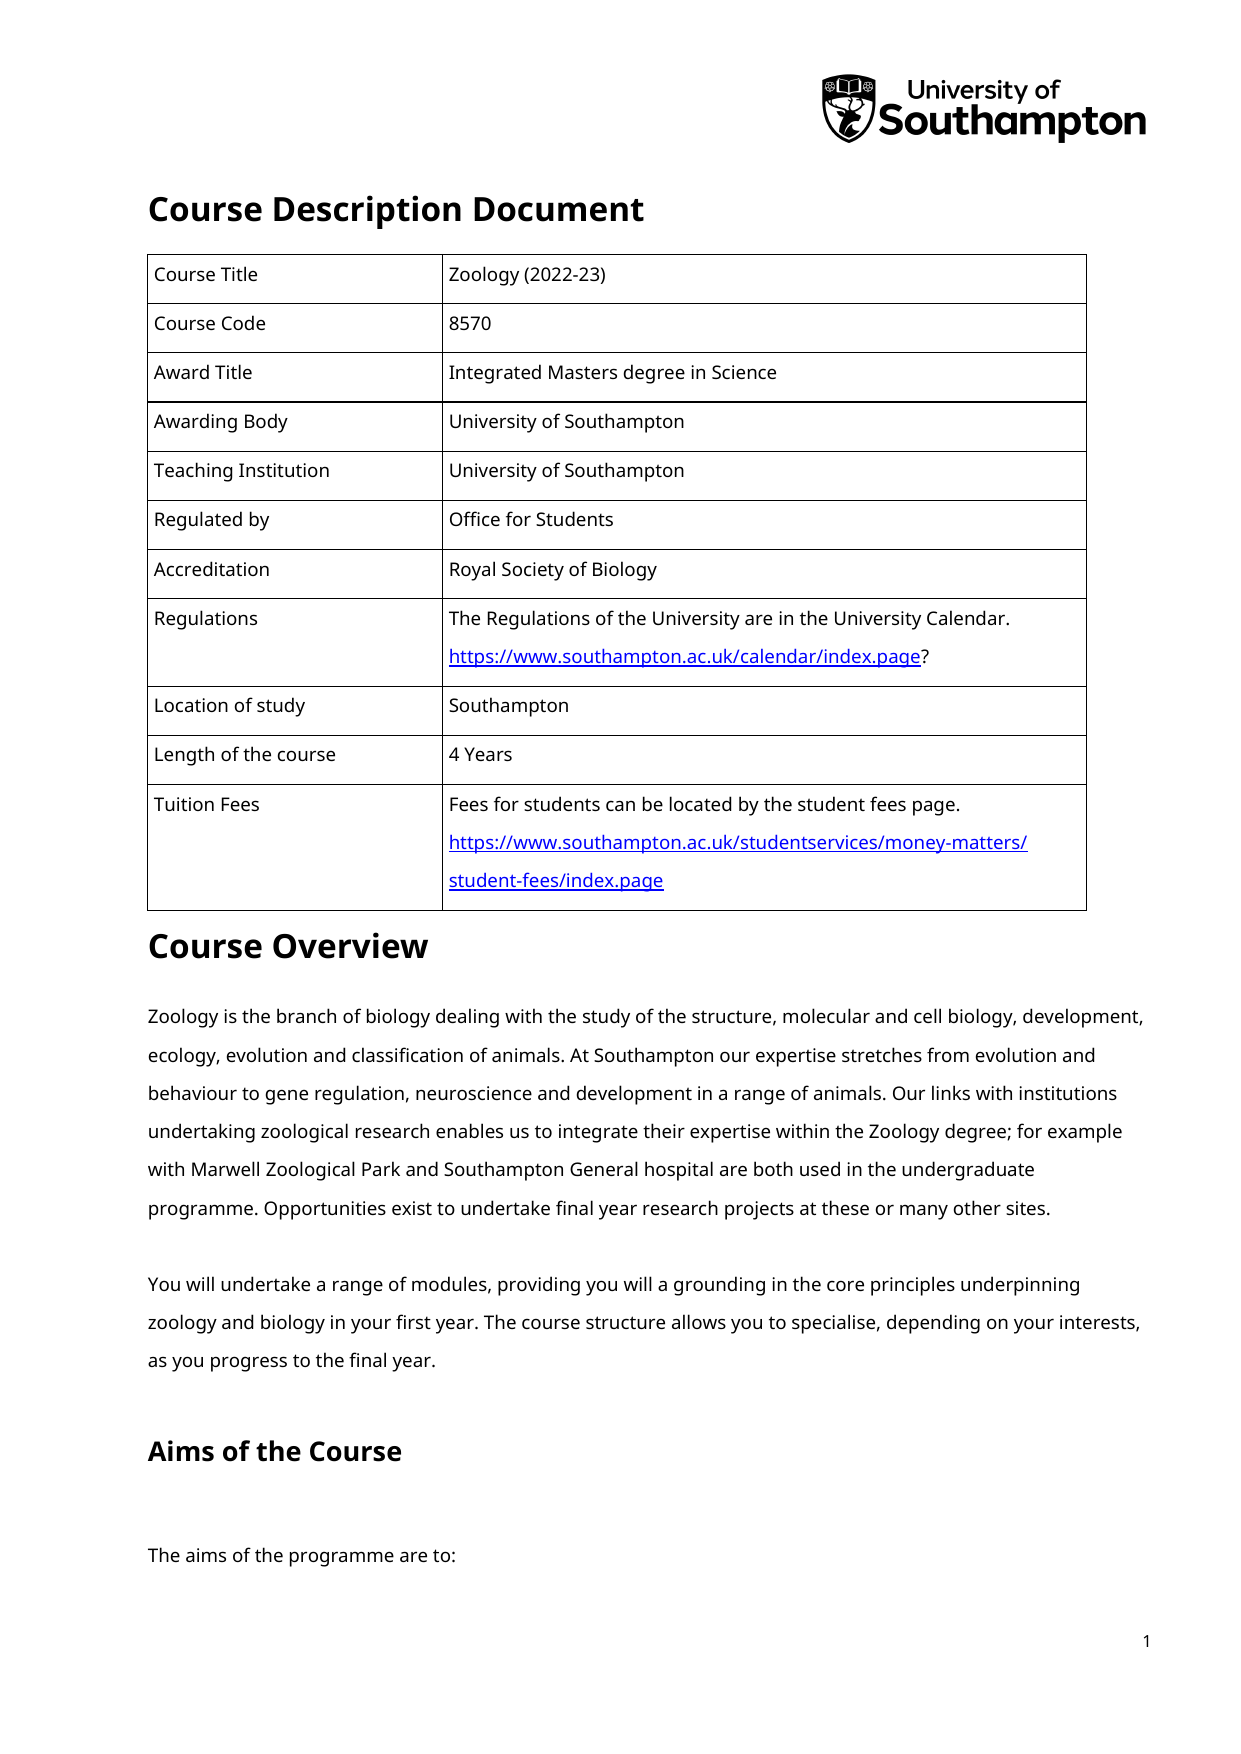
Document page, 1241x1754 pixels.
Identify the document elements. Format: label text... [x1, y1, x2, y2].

table_header Course Title [148, 255, 442, 303]
table_cell University of Southampton [443, 452, 1086, 500]
table_cell Regulated by [148, 501, 442, 549]
text Zoology is the branch of biology dealing with the study of the structure, molecular and cell biology, development, ecology, evolution and classification of animals. At Southampton our expertise stretches from evolution and behaviour to gene regulation, neuroscience and development in a range of animals. Our links with institutions undertaking zoological research enables us to integrate their expertise within the Zoology degree; for example with Marwell Zoological Park and Southampton General hospital are both used in the undergraduate programme. Opportunities exist to undertake final year research projects at these or many other sites. You will undertake a range of modules, providing you will a grounding in the core principles underpinning zoology and biology in your first year. The course structure allows you to specialise, depending on your interests, as you progress to the final year. [148, 1004, 1145, 1373]
table_cell Southampton [443, 687, 1086, 735]
table_cell Tuition Fees [148, 785, 442, 909]
table_cell Course Code [148, 304, 442, 352]
table_cell Award Title [148, 353, 442, 401]
table_cell Awarding Body [148, 403, 442, 451]
table_cell Location of study [148, 687, 442, 735]
table_cell Royal Society of Biology [443, 550, 1086, 598]
table_cell Accreditation [148, 550, 442, 598]
table_cell The Regulations of the University are in the University Calendar. https://www.southampton.ac.uk/calendar/index.page? [443, 599, 1086, 686]
table_cell Length of the course [148, 736, 442, 784]
table_header Zoology (2022-23) [443, 255, 1086, 303]
table_cell 4 Years [443, 736, 1086, 784]
table_cell Regulations [148, 599, 442, 686]
table_cell University of Southampton [443, 403, 1086, 451]
table_cell Office for Students [443, 501, 1086, 549]
table_cell Integrated Masters degree in Science [443, 353, 1086, 401]
subtitle Aims of the Course [148, 1433, 1152, 1470]
subtitle Course Description Document [148, 186, 1152, 231]
subtitle Course Overview [148, 923, 1152, 968]
table_cell Teaching Institution [148, 452, 442, 500]
text The aims of the programme are to: [148, 1542, 1152, 1606]
table_cell 8570 [443, 304, 1086, 352]
table_cell Fees for students can be located by the student fees page. https://www.southampton.ac.uk/studentservices/money-matters/student-fees/index.page [443, 785, 1086, 909]
